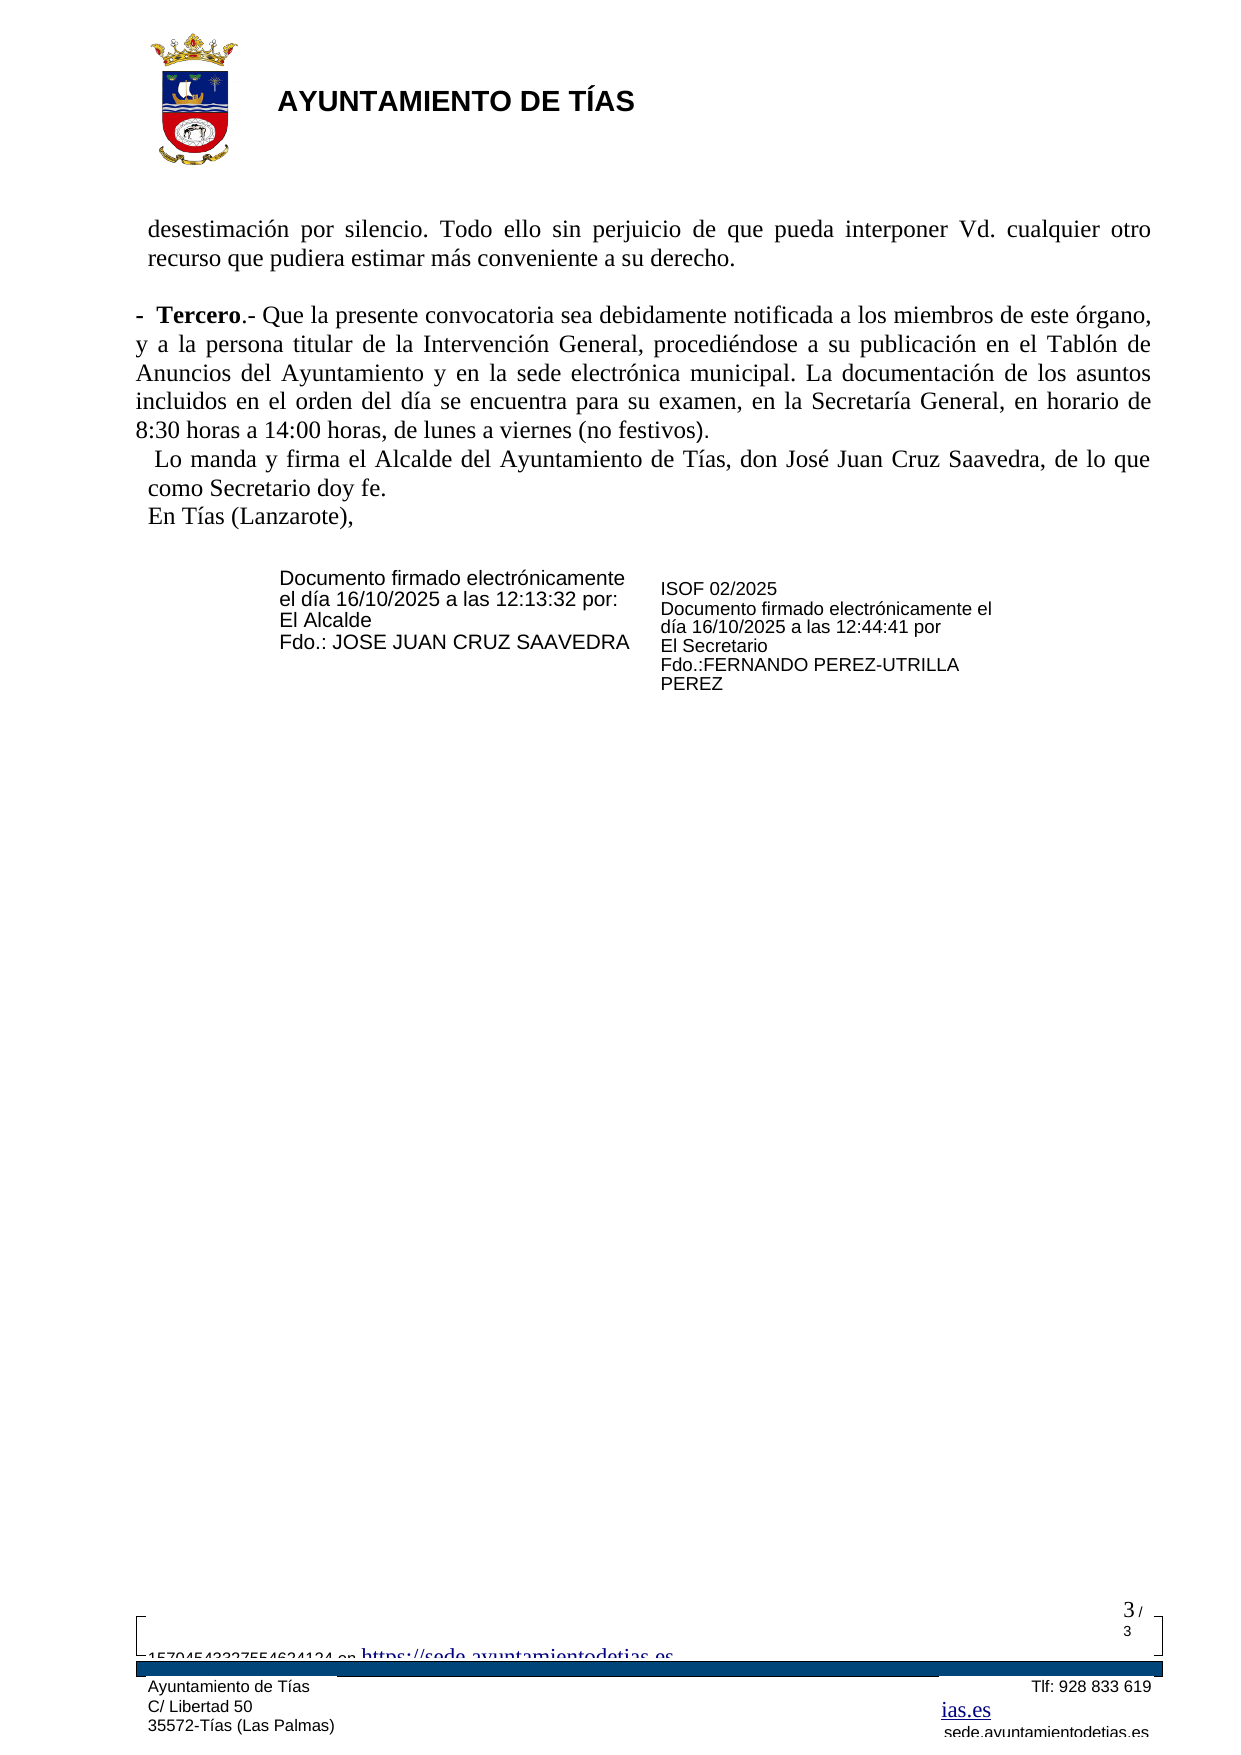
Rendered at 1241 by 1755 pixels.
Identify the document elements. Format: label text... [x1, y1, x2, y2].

text Fdo.:FERNANDO PEREZ-UTRILLA PEREZ [660, 657, 1016, 694]
text Fdo.: JOSE JUAN CRUZ SAAVEDRA [279, 632, 634, 653]
text El Secretario [660, 638, 1163, 656]
text En Tías (Lanzarote), [148, 501, 1163, 530]
text Documento firmado electrónicamente el día 16/10/2025 a las 12:13:32 por: El Alcalde [279, 569, 634, 632]
text desestimación por silencio. Todo ello sin perjuicio de que pueda interponer Vd. cualquier otro recurso que pudiera estimar más conveniente a su derecho. [148, 214, 1152, 271]
list Tercero.- Que la presente convocatoria sea debidamente notificada a los miembros de este órgano, y a la persona titular de la Intervención General, procediéndose a su publicación en el Tablón de Anuncios del Ayuntamiento y en la sede electrónica municipal. La documentación de los asuntos incluidos en el orden del día se encuentra para su examen, en la Secretaría General, en horario de 8:30 horas a 14:00 horas, de lunes a viernes (no festivos). [135, 300, 1152, 444]
text ISOF 02/2025 [660, 579, 1163, 599]
text Lo manda y firma el Alcalde del Ayuntamiento de Tías, don José Juan Cruz Saavedra, de lo que como Secretario doy fe. [148, 444, 1152, 501]
text Documento firmado electrónicamente el día 16/10/2025 a las 12:44:41 por [660, 600, 1016, 638]
